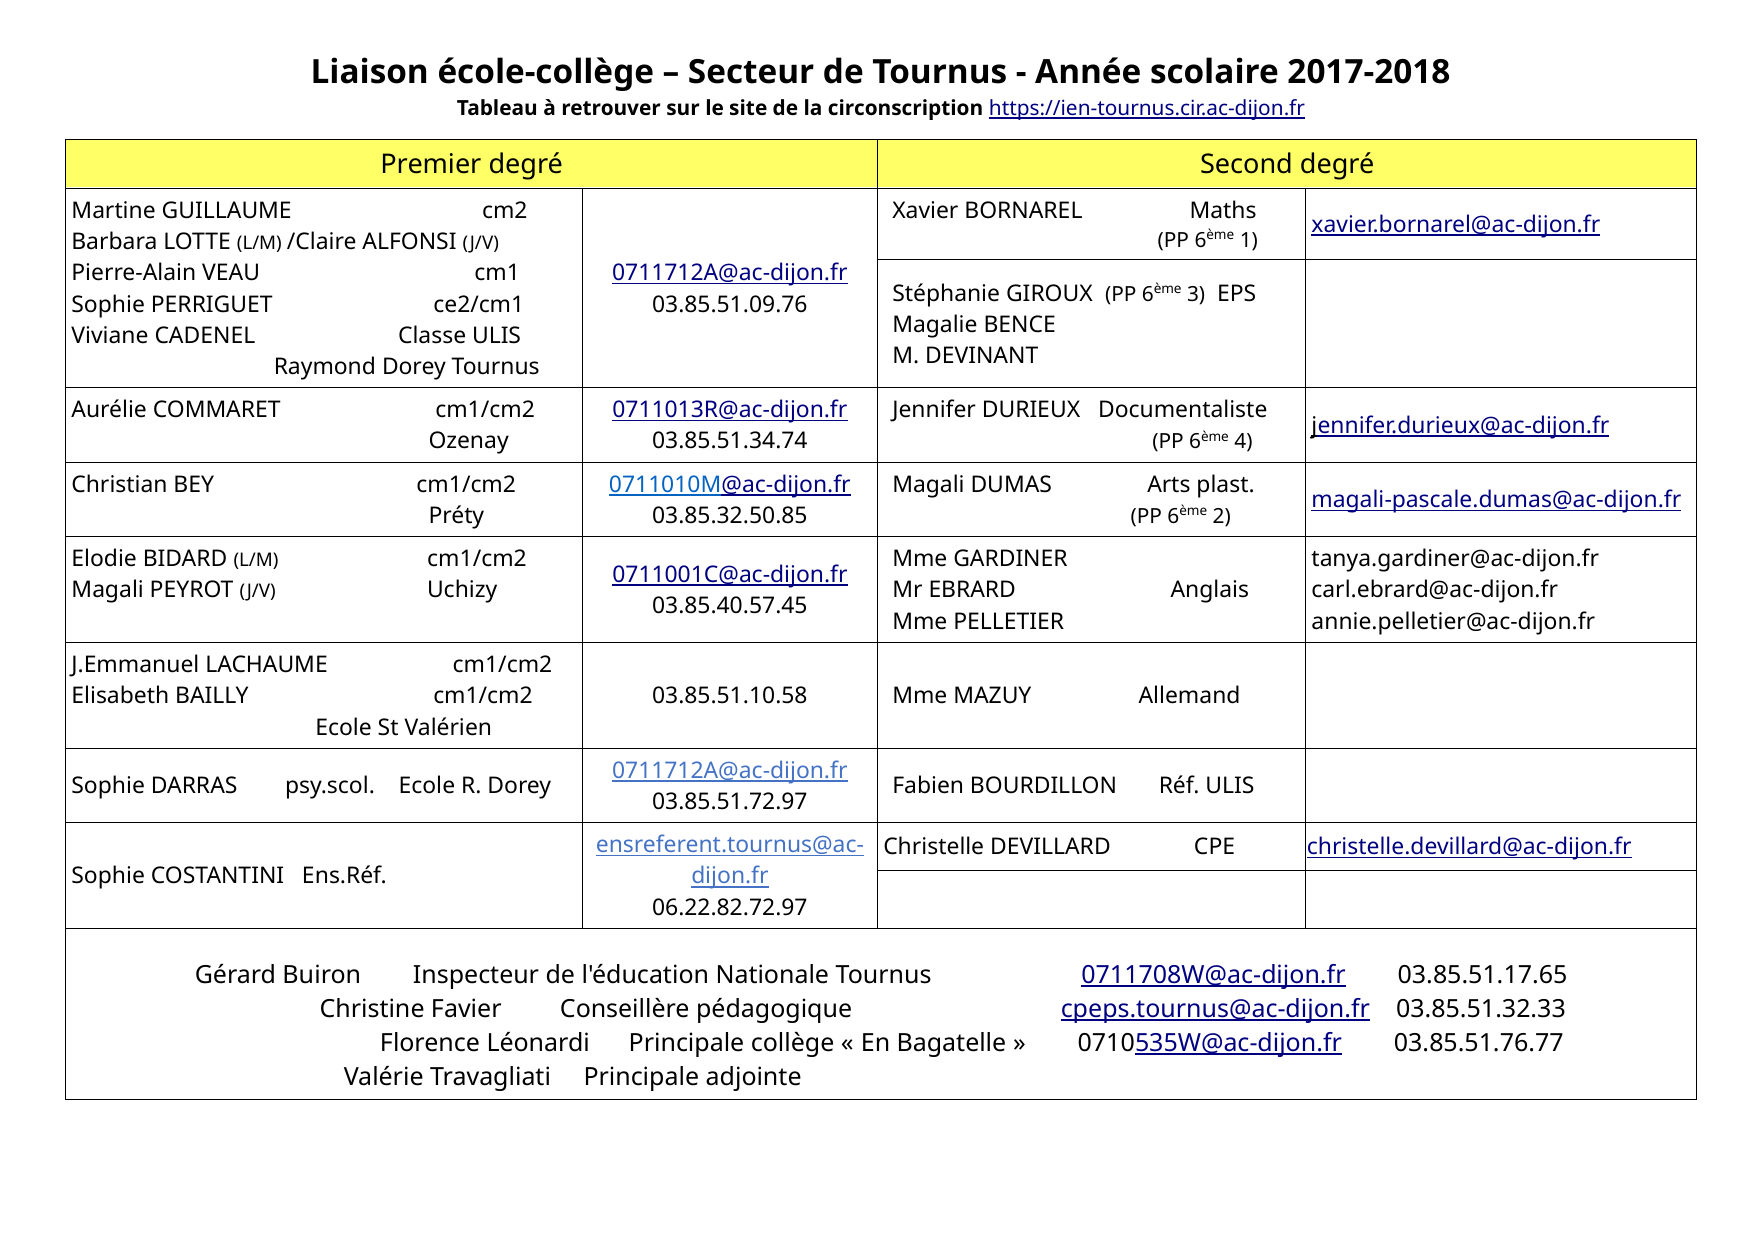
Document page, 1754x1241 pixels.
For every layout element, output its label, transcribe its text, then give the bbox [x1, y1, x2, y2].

table_cell Fabien BOURDILLON Réf. ULIS [878, 749, 1305, 822]
table_cell 0711712A@ac-dijon.fr 03.85.51.09.76 [583, 189, 877, 387]
table_cell 0711010M@ac-dijon.fr 03.85.32.50.85 [583, 463, 877, 536]
table_cell Magali DUMAS Arts plast. (PP 6ème 2) [878, 463, 1305, 536]
table_cell Martine GUILLAUME cm2 Barbara LOTTE (L/M) /Claire ALFONSI (J/V) Pierre-Alain VEAU cm1 Sophie PERRIGUET ce2/cm1 Viviane CADENEL Classe ULIS Raymond Dorey Tournus [66, 189, 582, 387]
table_cell Jennifer DURIEUX Documentaliste (PP 6ème 4) [878, 388, 1305, 461]
table_cell 0711712A@ac-dijon.fr 03.85.51.72.97 [583, 749, 877, 822]
table_cell Sophie DARRAS psy.scol. Ecole R. Dorey [66, 749, 582, 822]
text Tableau à retrouver sur le site de la circonscription https://ien-tournus.cir.ac-dijon.fr [66, 93, 1696, 122]
table_header Second degré [878, 140, 1696, 187]
table_cell [1306, 871, 1696, 928]
table_cell 0711013R@ac-dijon.fr 03.85.51.34.74 [583, 388, 877, 461]
table_cell jennifer.durieux@ac-dijon.fr [1306, 388, 1696, 461]
table_cell Mme GARDINER Mr EBRARD Anglais Mme PELLETIER [878, 537, 1305, 642]
table_cell ensreferent.tournus@ac-dijon.fr 06.22.82.72.97 [583, 823, 877, 928]
table_cell Sophie COSTANTINI Ens.Réf. [66, 823, 582, 928]
table_cell Mme MAZUY Allemand [878, 643, 1305, 747]
table_cell magali-pascale.dumas@ac-dijon.fr [1306, 463, 1696, 536]
table_cell J.Emmanuel LACHAUME cm1/cm2 Elisabeth BAILLY cm1/cm2 Ecole St Valérien [66, 643, 582, 747]
table_header Premier degré [66, 140, 877, 187]
text Liaison école-collège – Secteur de Tournus - Année scolaire 2017-2018 [66, 48, 1696, 93]
table_cell tanya.gardiner@ac-dijon.fr carl.ebrard@ac-dijon.fr annie.pelletier@ac-dijon.fr [1306, 537, 1696, 642]
table_cell Xavier BORNAREL Maths (PP 6ème 1) [878, 189, 1305, 259]
table_cell Elodie BIDARD (L/M) cm1/cm2 Magali PEYROT (J/V) Uchizy [66, 537, 582, 642]
table_cell Aurélie COMMARET cm1/cm2 Ozenay [66, 388, 582, 461]
table_cell [1306, 643, 1696, 747]
table_cell 0711001C@ac-dijon.fr 03.85.40.57.45 [583, 537, 877, 642]
table_cell Stéphanie GIROUX (PP 6ème 3) EPS Magalie BENCE M. DEVINANT [878, 260, 1305, 387]
table_cell [878, 871, 1305, 928]
table_cell Gérard Buiron Inspecteur de l'éducation Nationale Tournus 0711708W@ac-dijon.fr 03.85.51.17.65 Christine Favier Conseillère pédagogique cpeps.tournus@ac-dijon.fr 03.85.51.32.33 Florence Léonardi Principale collège « En Bagatelle » 0710535W@ac-dijon.fr 03.85.51.76.77 Valérie Travagliati Principale adjointe [66, 929, 1696, 1098]
table_cell xavier.bornarel@ac-dijon.fr [1306, 189, 1696, 259]
table_cell [1306, 260, 1696, 387]
table_cell [1306, 749, 1696, 822]
table_cell Christelle DEVILLARD CPE [878, 823, 1305, 869]
table_cell 03.85.51.10.58 [583, 643, 877, 747]
table_cell christelle.devillard@ac-dijon.fr [1306, 823, 1696, 869]
table_cell Christian BEY cm1/cm2 Préty [66, 463, 582, 536]
